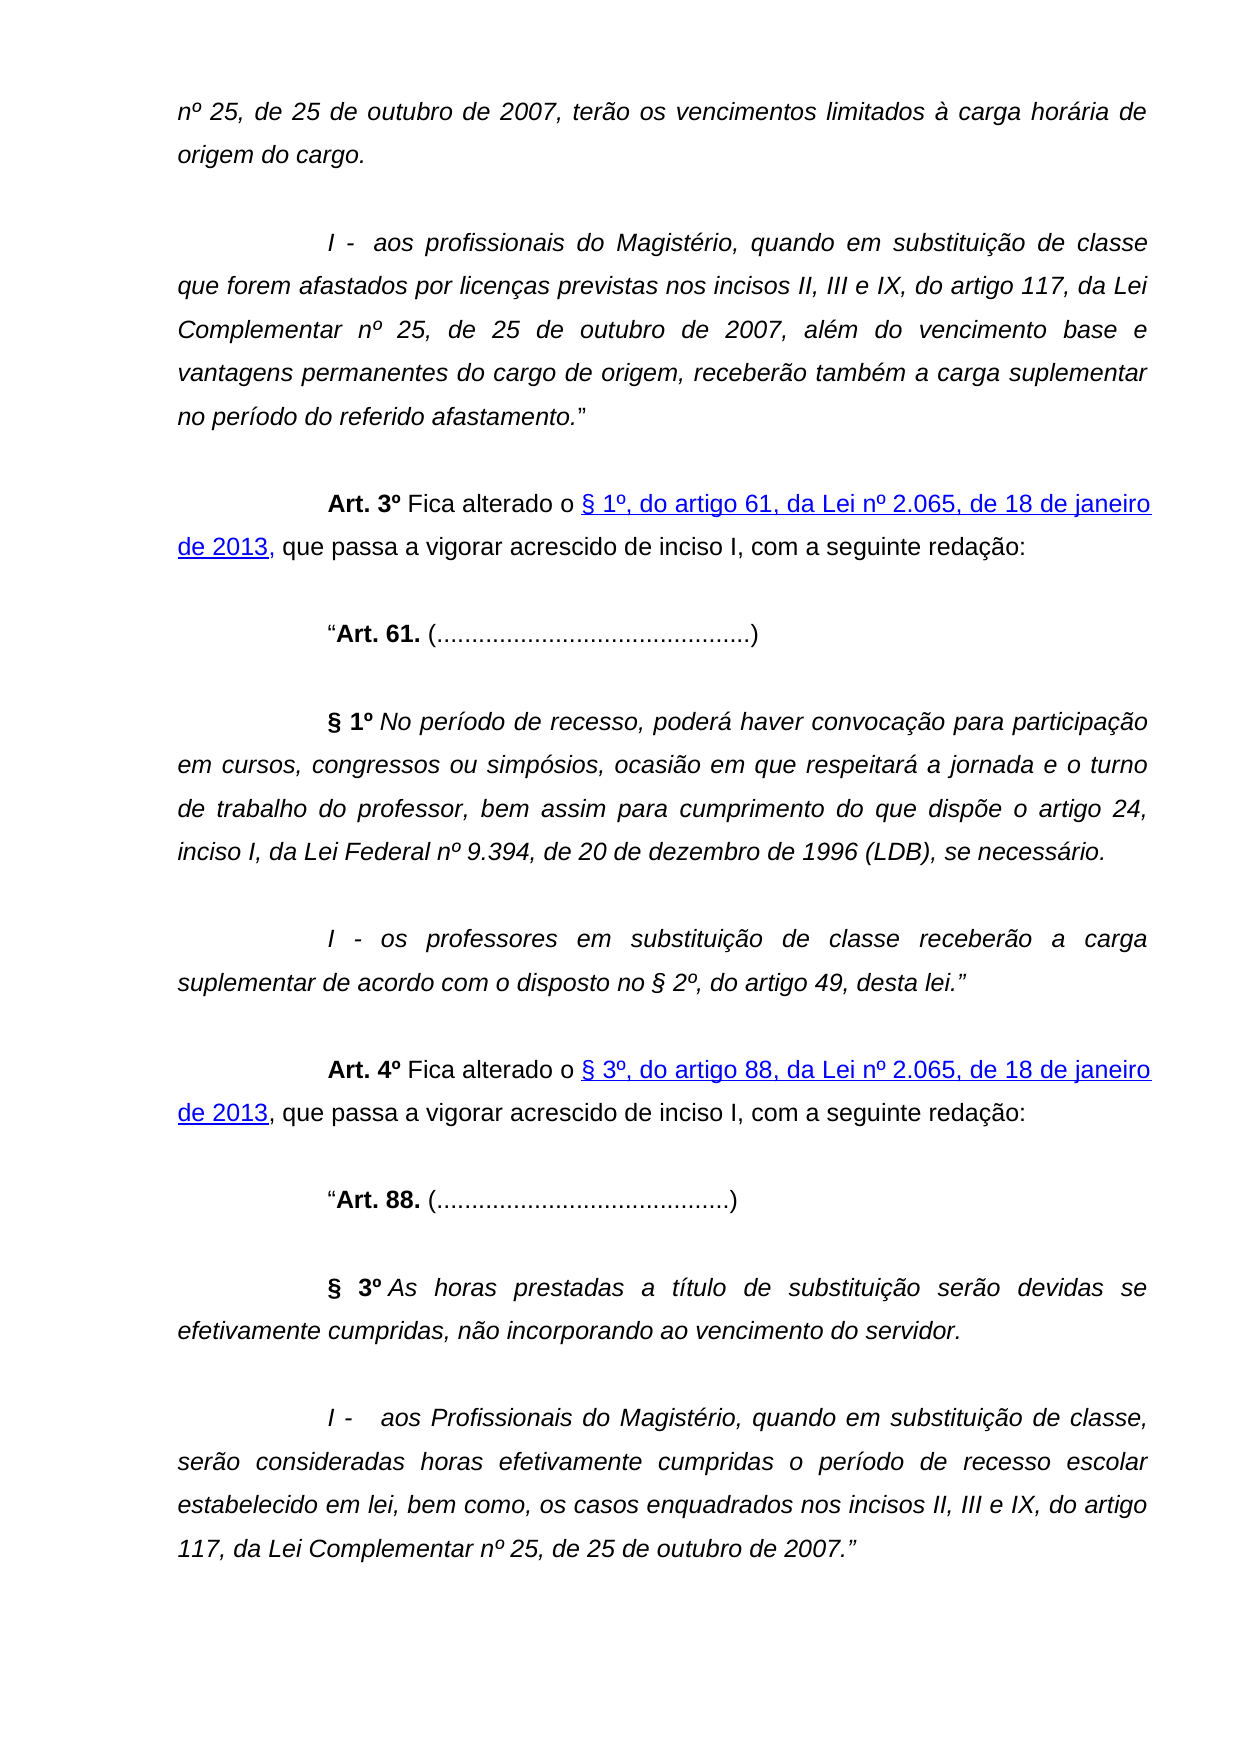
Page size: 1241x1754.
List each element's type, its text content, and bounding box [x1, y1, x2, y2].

text Art. 4º Fica alterado o § 3º, do artigo 88, da Lei nº 2.065, de 18 de janeiro de 2013, que passa a vigorar acrescido de inciso I, com a seguinte redação: [177, 1055, 1152, 1127]
text I - aos profissionais do Magistério, quando em substituição de classe que forem afastados por licenças previstas nos incisos II, III e IX, do artigo 117, da Lei Complementar nº 25, de 25 de outubro de 2007, além do vencimento base e vantagens permanentes do cargo de origem, receberão também a carga suplementar no período do referido afastamento.” [177, 227, 1152, 431]
text nº 25, de 25 de outubro de 2007, terão os vencimentos limitados à carga horária de origem do cargo. [177, 97, 1152, 169]
text “Art. 61. (.............................................) [177, 619, 1152, 648]
text “Art. 88. (..........................................) [177, 1185, 1152, 1214]
text I - os professores em substituição de classe receberão a carga suplementar de acordo com o disposto no § 2º, do artigo 49, desta lei.” [177, 924, 1152, 997]
text I - aos Profissionais do Magistério, quando em substituição de classe, serão consideradas horas efetivamente cumpridas o período de recesso escolar estabelecido em lei, bem como, os casos enquadrados nos incisos II, III e IX, do artigo 117, da Lei Complementar nº 25, de 25 de outubro de 2007.” [177, 1403, 1152, 1563]
text Art. 3º Fica alterado o § 1º, do artigo 61, da Lei nº 2.065, de 18 de janeiro de 2013, que passa a vigorar acrescido de inciso I, com a seguinte redação: [177, 489, 1152, 561]
text § 1º No período de recesso, poderá haver convocação para participação em cursos, congressos ou simpósios, ocasião em que respeitará a jornada e o turno de trabalho do professor, bem assim para cumprimento do que dispõe o artigo 24, inciso I, da Lei Federal nº 9.394, de 20 de dezembro de 1996 (LDB), se necessário. [177, 706, 1152, 866]
text § 3º As horas prestadas a título de substituição serão devidas se efetivamente cumpridas, não incorporando ao vencimento do servidor. [177, 1272, 1152, 1345]
